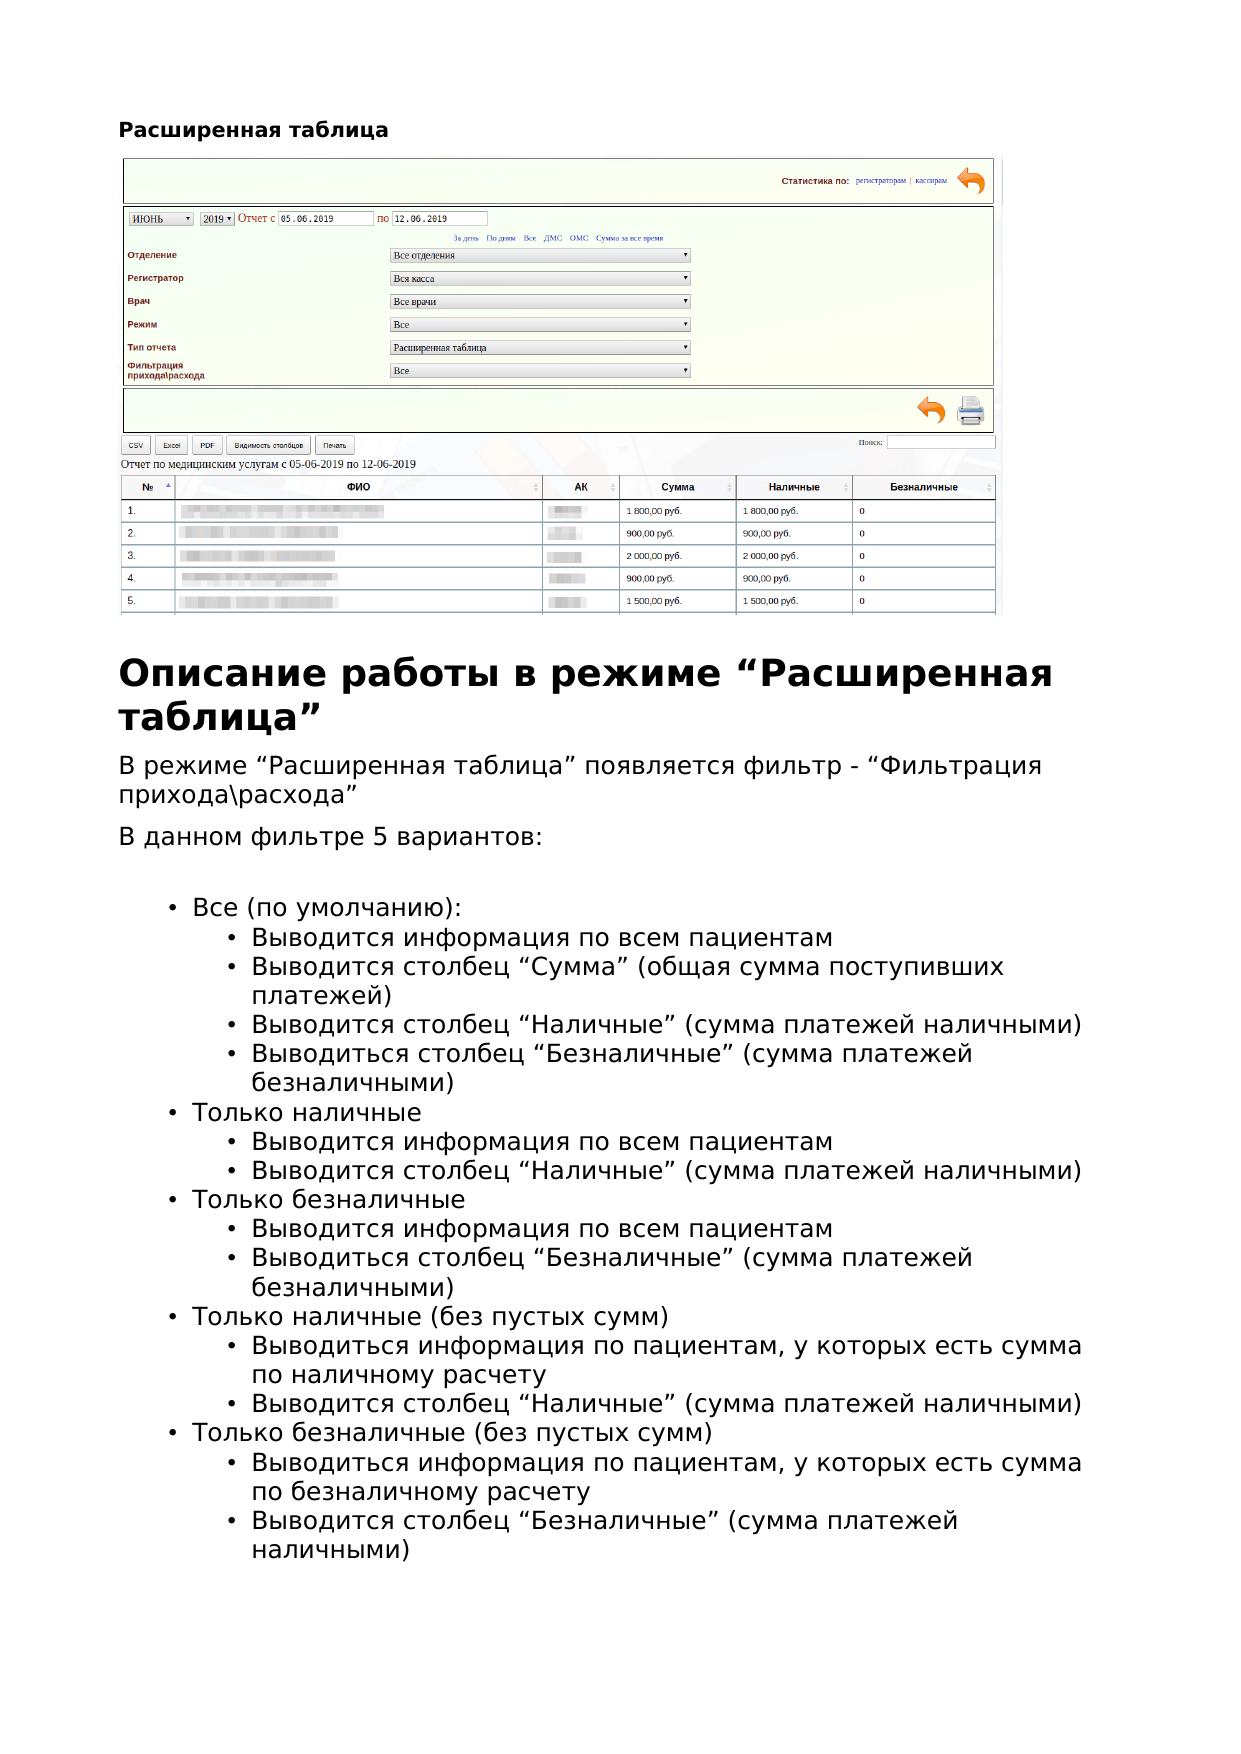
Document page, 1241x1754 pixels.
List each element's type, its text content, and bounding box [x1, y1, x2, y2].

subtitle Описание работы в режиме “Расширенная таблица” [118, 652, 1122, 739]
list Выводится столбец “Наличные” (сумма платежей наличными) [236, 1389, 1122, 1418]
list Выводится столбец “Сумма” (общая сумма поступивших платежей) [236, 952, 1122, 1010]
list Только безналичные [177, 1185, 1122, 1214]
list Только наличные (без пустых сумм) [177, 1302, 1122, 1331]
list Выводится информация по всем пациентам [236, 923, 1122, 952]
list Все (по умолчанию): [177, 893, 1122, 923]
list Выводиться столбец “Безналичные” (сумма платежей безналичными) [236, 1243, 1122, 1302]
list Выводиться столбец “Безналичные” (сумма платежей безналичными) [236, 1039, 1122, 1098]
list Только наличные [177, 1098, 1122, 1127]
subtitle Расширенная таблица [118, 118, 1122, 142]
list Только безналичные (без пустых сумм) [177, 1418, 1122, 1448]
picture [118, 155, 1003, 615]
list Выводится информация по всем пациентам [236, 1127, 1122, 1156]
list Выводиться информация по пациентам, у которых есть сумма по наличному расчету [236, 1331, 1122, 1389]
list Выводится столбец “Безналичные” (сумма платежей наличными) [236, 1506, 1122, 1564]
list Выводится столбец “Наличные” (сумма платежей наличными) [236, 1010, 1122, 1039]
text В данном фильтре 5 вариантов: [118, 822, 1122, 852]
list Выводиться информация по пациентам, у которых есть сумма по безналичному расчету [236, 1448, 1122, 1506]
text В режиме “Расширенная таблица” появляется фильтр - “Фильтрация прихода\расхода” [118, 752, 1122, 810]
list Выводится столбец “Наличные” (сумма платежей наличными) [236, 1156, 1122, 1185]
list Выводится информация по всем пациентам [236, 1214, 1122, 1243]
